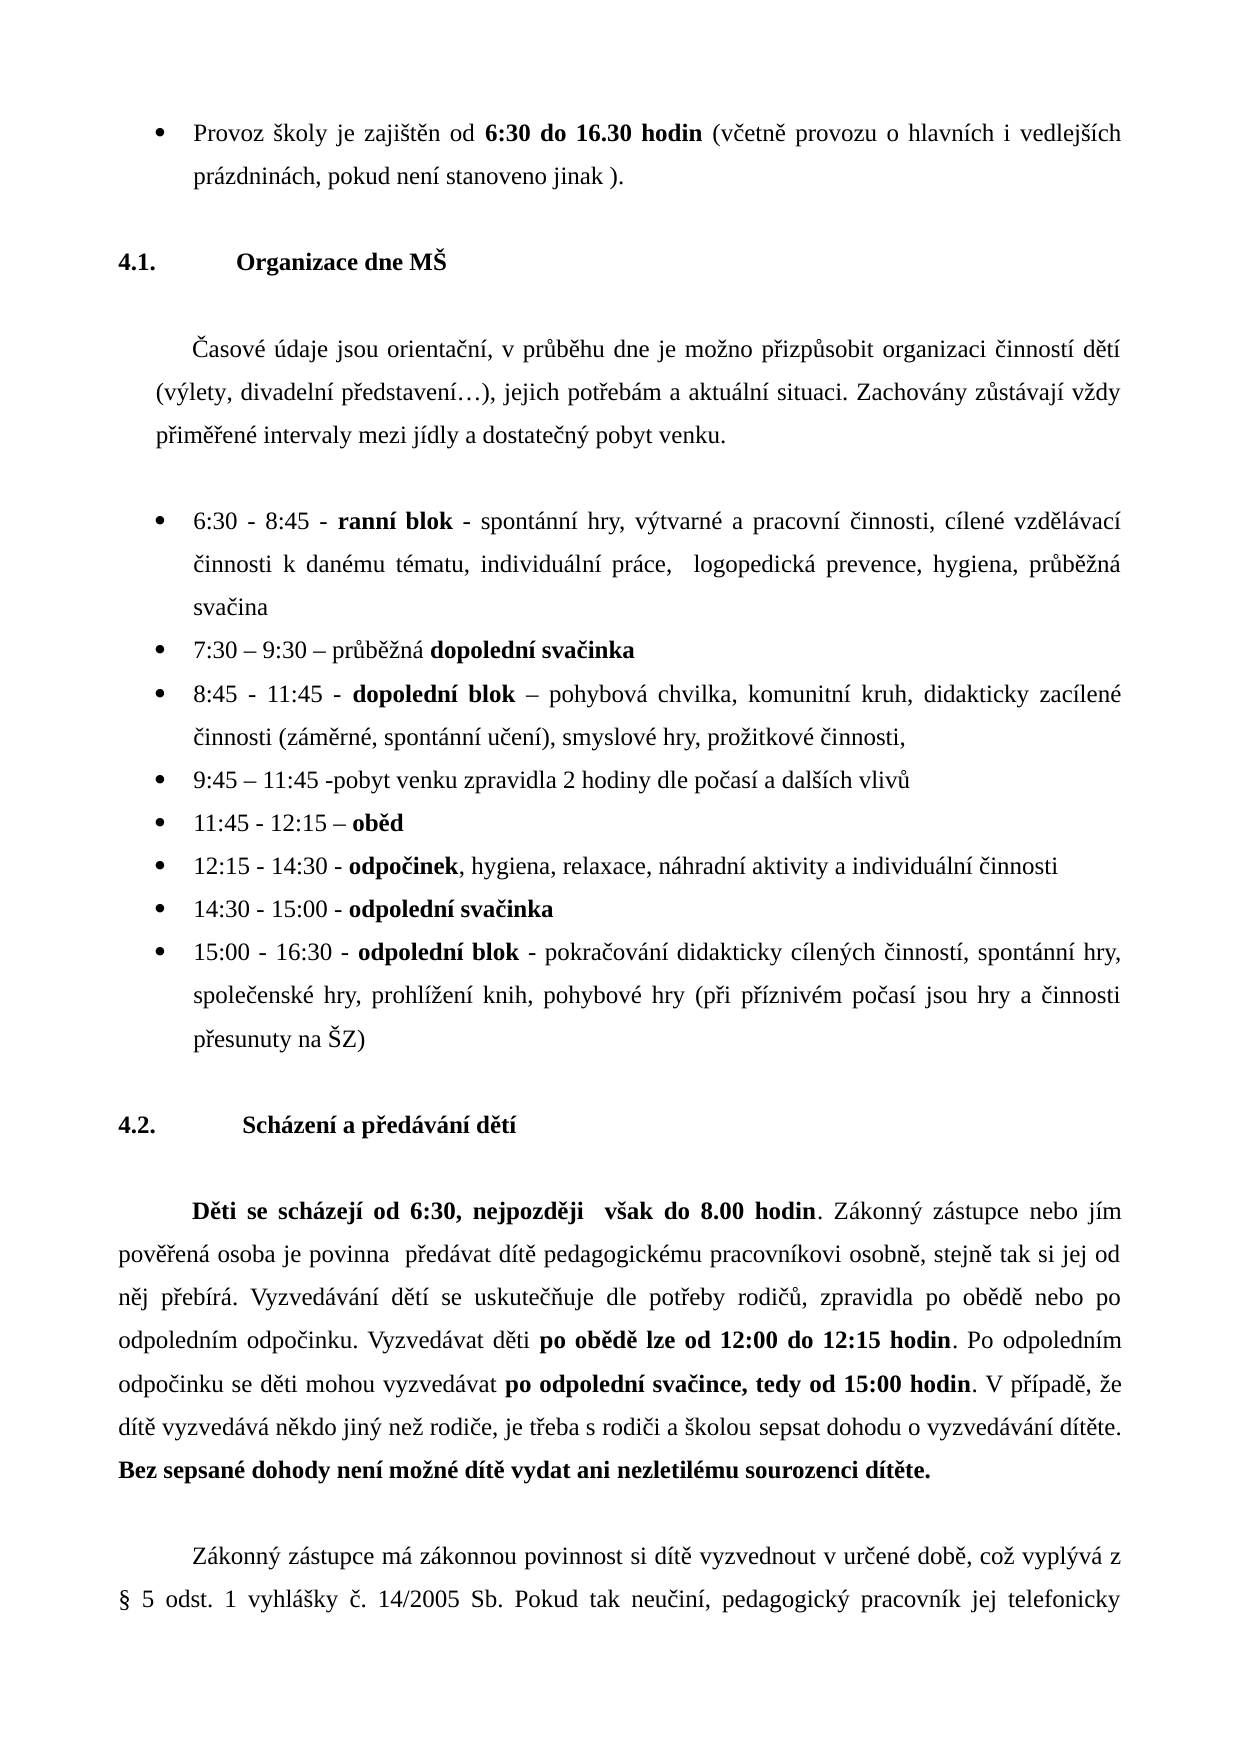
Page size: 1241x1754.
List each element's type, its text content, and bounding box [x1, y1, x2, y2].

list 15:00 - 16:30 - odpolední blok - pokračování didakticky cílených činností, spontánní hry, společenské hry, prohlížení knih, pohybové hry (při příznivém počasí jsou hry a činnosti přesunuty na ŠZ) [156, 937, 1122, 1052]
list 14:30 - 15:00 - odpolední svačinka [156, 894, 1122, 923]
list 12:15 - 14:30 - odpočinek, hygiena, relaxace, náhradní aktivity a individuální činnosti [156, 851, 1122, 880]
text Zákonný zástupce má zákonnou povinnost si dítě vyzvednout v určené době, což vyplývá z § 5 odst. 1 vyhlášky č. 14/2005 Sb. Pokud tak neučiní, pedagogický pracovník jej telefonicky [118, 1541, 1122, 1613]
list 8:45 - 11:45 - dopolední blok – pohybová chvilka, komunitní kruh, didakticky zacílené činnosti (záměrné, spontánní učení), smyslové hry, prožitkové činnosti, [156, 679, 1122, 751]
list Provoz školy je zajištěn od 6:30 do 16.30 hodin (včetně provozu o hlavních i vedlejších prázdninách, pokud není stanoveno jinak ). [156, 118, 1122, 190]
list 7:30 – 9:30 – průběžná dopolední svačinka [156, 636, 1122, 664]
list 11:45 - 12:15 – oběd [156, 808, 1122, 837]
list Organizace dne MŠ [118, 247, 1122, 276]
list Scházení a předávání dětí [118, 1110, 1122, 1139]
list 9:45 – 11:45 -pobyt venku zpravidla 2 hodiny dle počasí a dalších vlivů [156, 765, 1122, 794]
text Časové údaje jsou orientační, v průběhu dne je možno přizpůsobit organizaci činností dětí (výlety, divadelní představení…), jejich potřebám a aktuální situaci. Zachovány zůstávají vždy přiměřené intervaly mezi jídly a dostatečný pobyt venku. [156, 334, 1122, 449]
text Děti se scházejí od 6:30, nejpozději však do 8.00 hodin. Zákonný zástupce nebo jím pověřená osoba je povinna předávat dítě pedagogickému pracovníkovi osobně, stejně tak si jej od něj přebírá. Vyzvedávání dětí se uskutečňuje dle potřeby rodičů, zpravidla po obědě nebo po odpoledním odpočinku. Vyzvedávat děti po obědě lze od 12:00 do 12:15 hodin. Po odpoledním odpočinku se děti mohou vyzvedávat po odpolední svačince, tedy od 15:00 hodin. V případě, že dítě vyzvedává někdo jiný než rodiče, je třeba s rodiči a školou sepsat dohodu o vyzvedávání dítěte. Bez sepsané dohody není možné dítě vydat ani nezletilému sourozenci dítěte. [118, 1196, 1122, 1484]
list 6:30 - 8:45 - ranní blok - spontánní hry, výtvarné a pracovní činnosti, cílené vzdělávací činnosti k danému tématu, individuální práce, logopedická prevence, hygiena, průběžná svačina [156, 506, 1122, 621]
